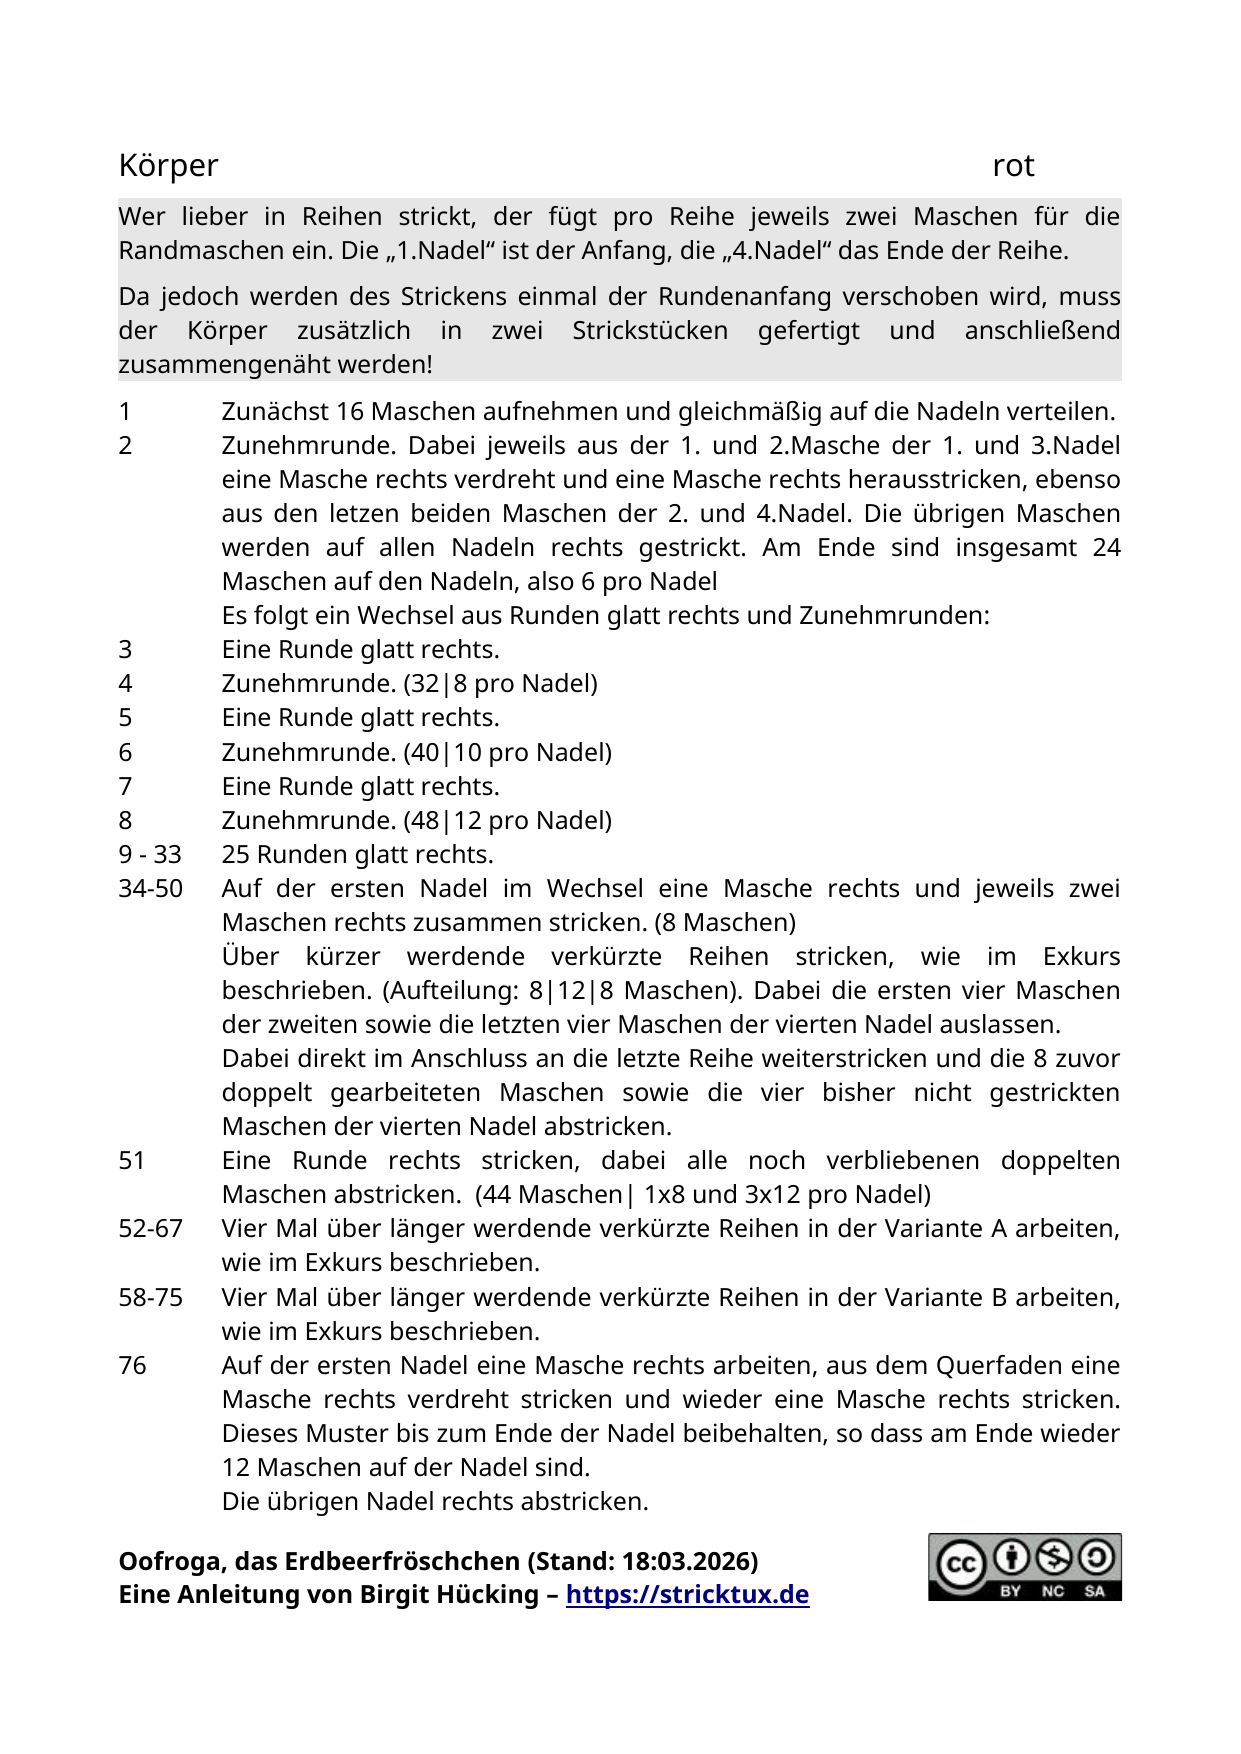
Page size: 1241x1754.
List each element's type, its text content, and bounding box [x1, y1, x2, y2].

text Es folgt ein Wechsel aus Runden glatt rechts und Zunehmrunden: [118, 598, 1122, 632]
text 76 Auf der ersten Nadel eine Masche rechts arbeiten, aus dem Querfaden eine Masche rechts verdreht stricken und wieder eine Masche rechts stricken. Dieses Muster bis zum Ende der Nadel beibehalten, so dass am Ende wieder 12 Maschen auf der Nadel sind. [118, 1347, 1122, 1483]
picture [928, 1533, 1123, 1601]
text Da jedoch werden des Strickens einmal der Rundenanfang verschoben wird, muss der Körper zusätzlich in zwei Strickstücken gefertigt und anschließend zusammengenäht werden! [118, 279, 1122, 381]
text 1 Zunächst 16 Maschen aufnehmen und gleichmäßig auf die Nadeln verteilen. [118, 393, 1122, 428]
text 7 Eine Runde glatt rechts. [118, 768, 1122, 802]
text Über kürzer werdende verkürzte Reihen stricken, wie im Exkurs beschrieben. (Aufteilung: 8|12|8 Maschen). Dabei die ersten vier Maschen der zweiten sowie die letzten vier Maschen der vierten Nadel auslassen. [118, 938, 1122, 1041]
text 52-67 Vier Mal über länger werdende verkürzte Reihen in der Variante A arbeiten, wie im Exkurs beschrieben. [118, 1211, 1122, 1279]
text Wer lieber in Reihen strickt, der fügt pro Reihe jeweils zwei Maschen für die Randmaschen ein. Die „1.Nadel“ ist der Anfang, die „4.Nadel“ das Ende der Reihe. [118, 198, 1122, 266]
text 6 Zunehmrunde. (40|10 pro Nadel) [118, 734, 1122, 768]
text 9 - 33 25 Runden glatt rechts. [118, 836, 1122, 870]
text 4 Zunehmrunde. (32|8 pro Nadel) [118, 666, 1122, 700]
text 51 Eine Runde rechts stricken, dabei alle noch verbliebenen doppelten Maschen abstricken. (44 Maschen| 1x8 und 3x12 pro Nadel) [118, 1143, 1122, 1211]
text 5 Eine Runde glatt rechts. [118, 700, 1122, 734]
subtitle Körper rot [118, 143, 1122, 186]
text Die übrigen Nadel rechts abstricken. [118, 1483, 1122, 1518]
text 34-50 Auf der ersten Nadel im Wechsel eine Masche rechts und jeweils zwei Maschen rechts zusammen stricken. (8 Maschen) [118, 870, 1122, 938]
text 3 Eine Runde glatt rechts. [118, 632, 1122, 666]
text 2 Zunehmrunde. Dabei jeweils aus der 1. und 2.Masche der 1. und 3.Nadel eine Masche rechts verdreht und eine Masche rechts herausstricken, ebenso aus den letzen beiden Maschen der 2. und 4.Nadel. Die übrigen Maschen werden auf allen Nadeln rechts gestrickt. Am Ende sind insgesamt 24 Maschen auf den Nadeln, also 6 pro Nadel [118, 428, 1122, 598]
text Dabei direkt im Anschluss an die letzte Reihe weiterstricken und die 8 zuvor doppelt gearbeiteten Maschen sowie die vier bisher nicht gestrickten Maschen der vierten Nadel abstricken. [118, 1041, 1122, 1143]
text 8 Zunehmrunde. (48|12 pro Nadel) [118, 802, 1122, 836]
text 58-75 Vier Mal über länger werdende verkürzte Reihen in der Variante B arbeiten, wie im Exkurs beschrieben. [118, 1279, 1122, 1347]
